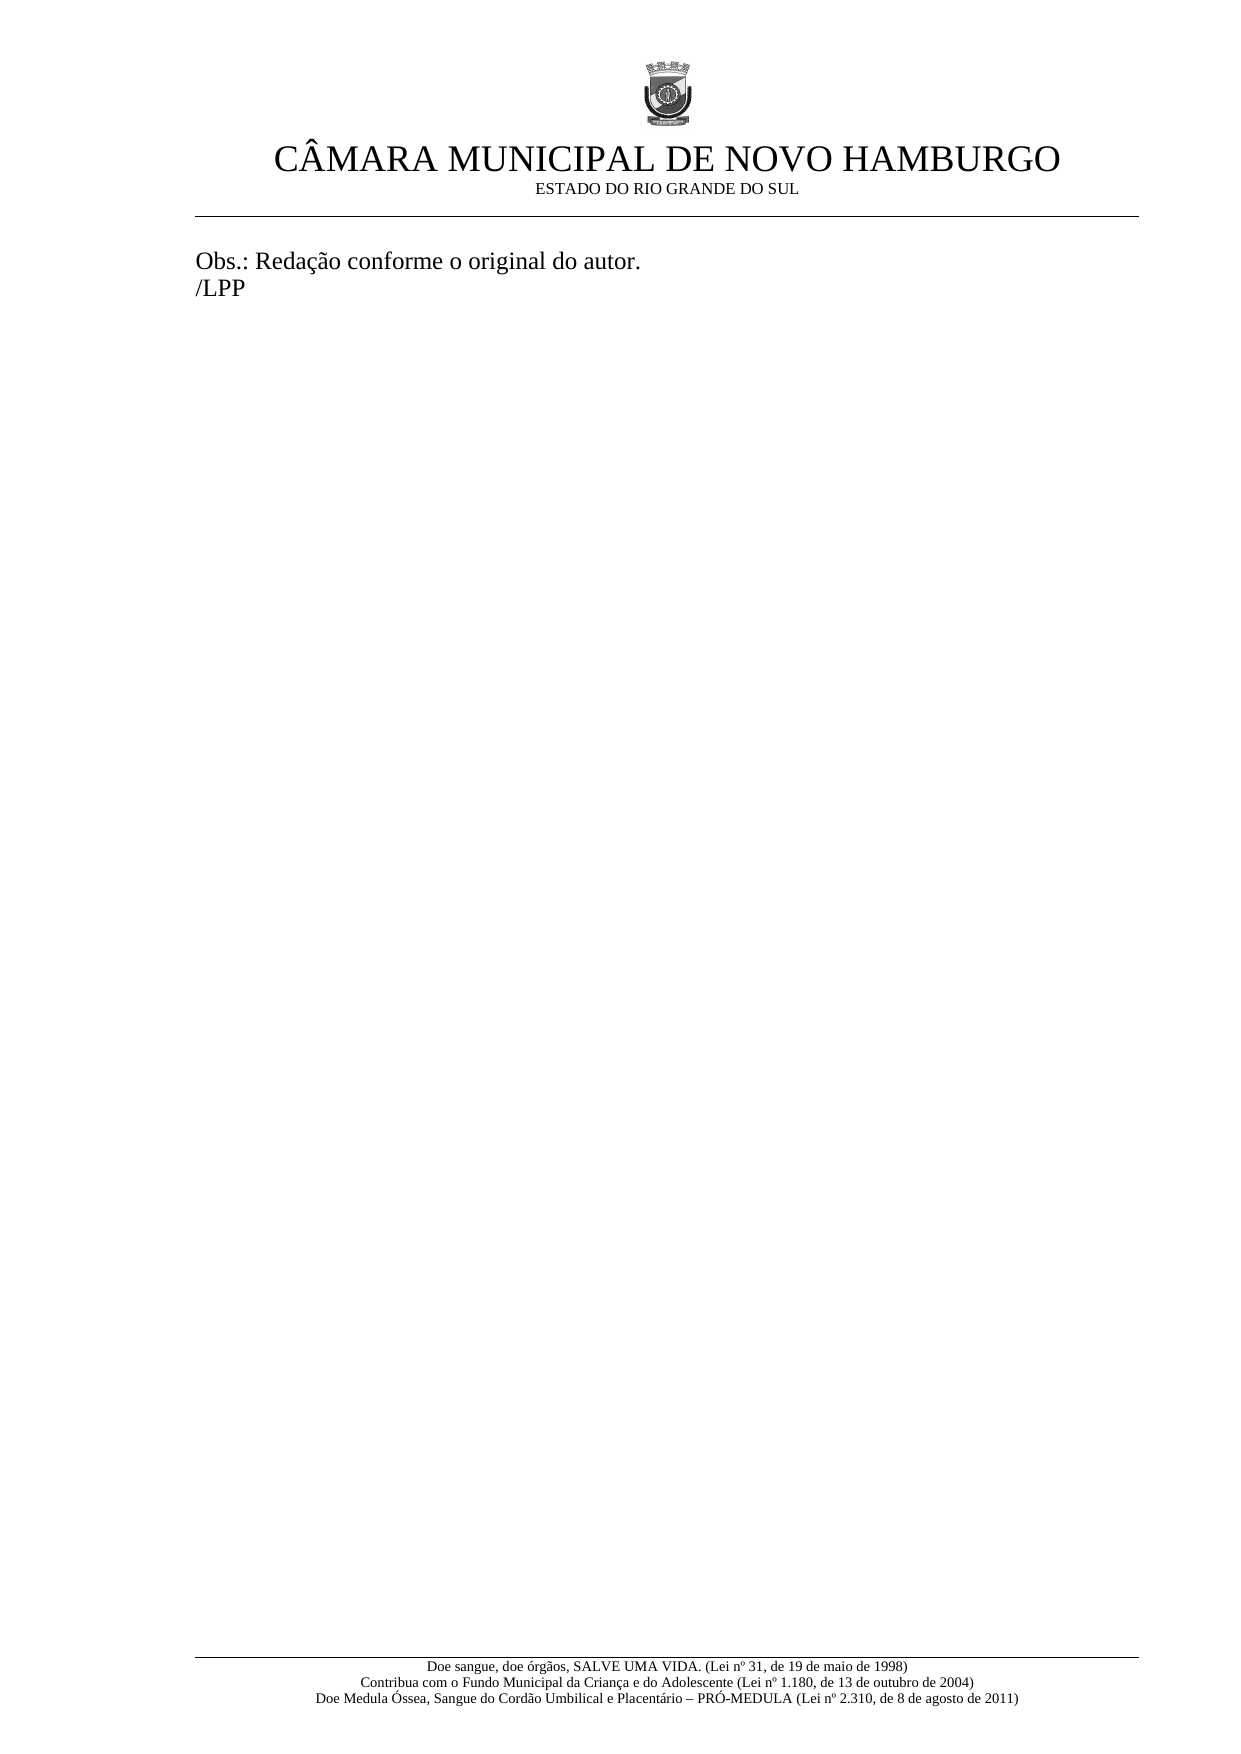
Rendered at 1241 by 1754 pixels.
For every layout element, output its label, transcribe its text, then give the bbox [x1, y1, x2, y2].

text Obs.: Redação conforme o original do autor. [195, 247, 1139, 274]
text /LPP [195, 274, 1139, 302]
